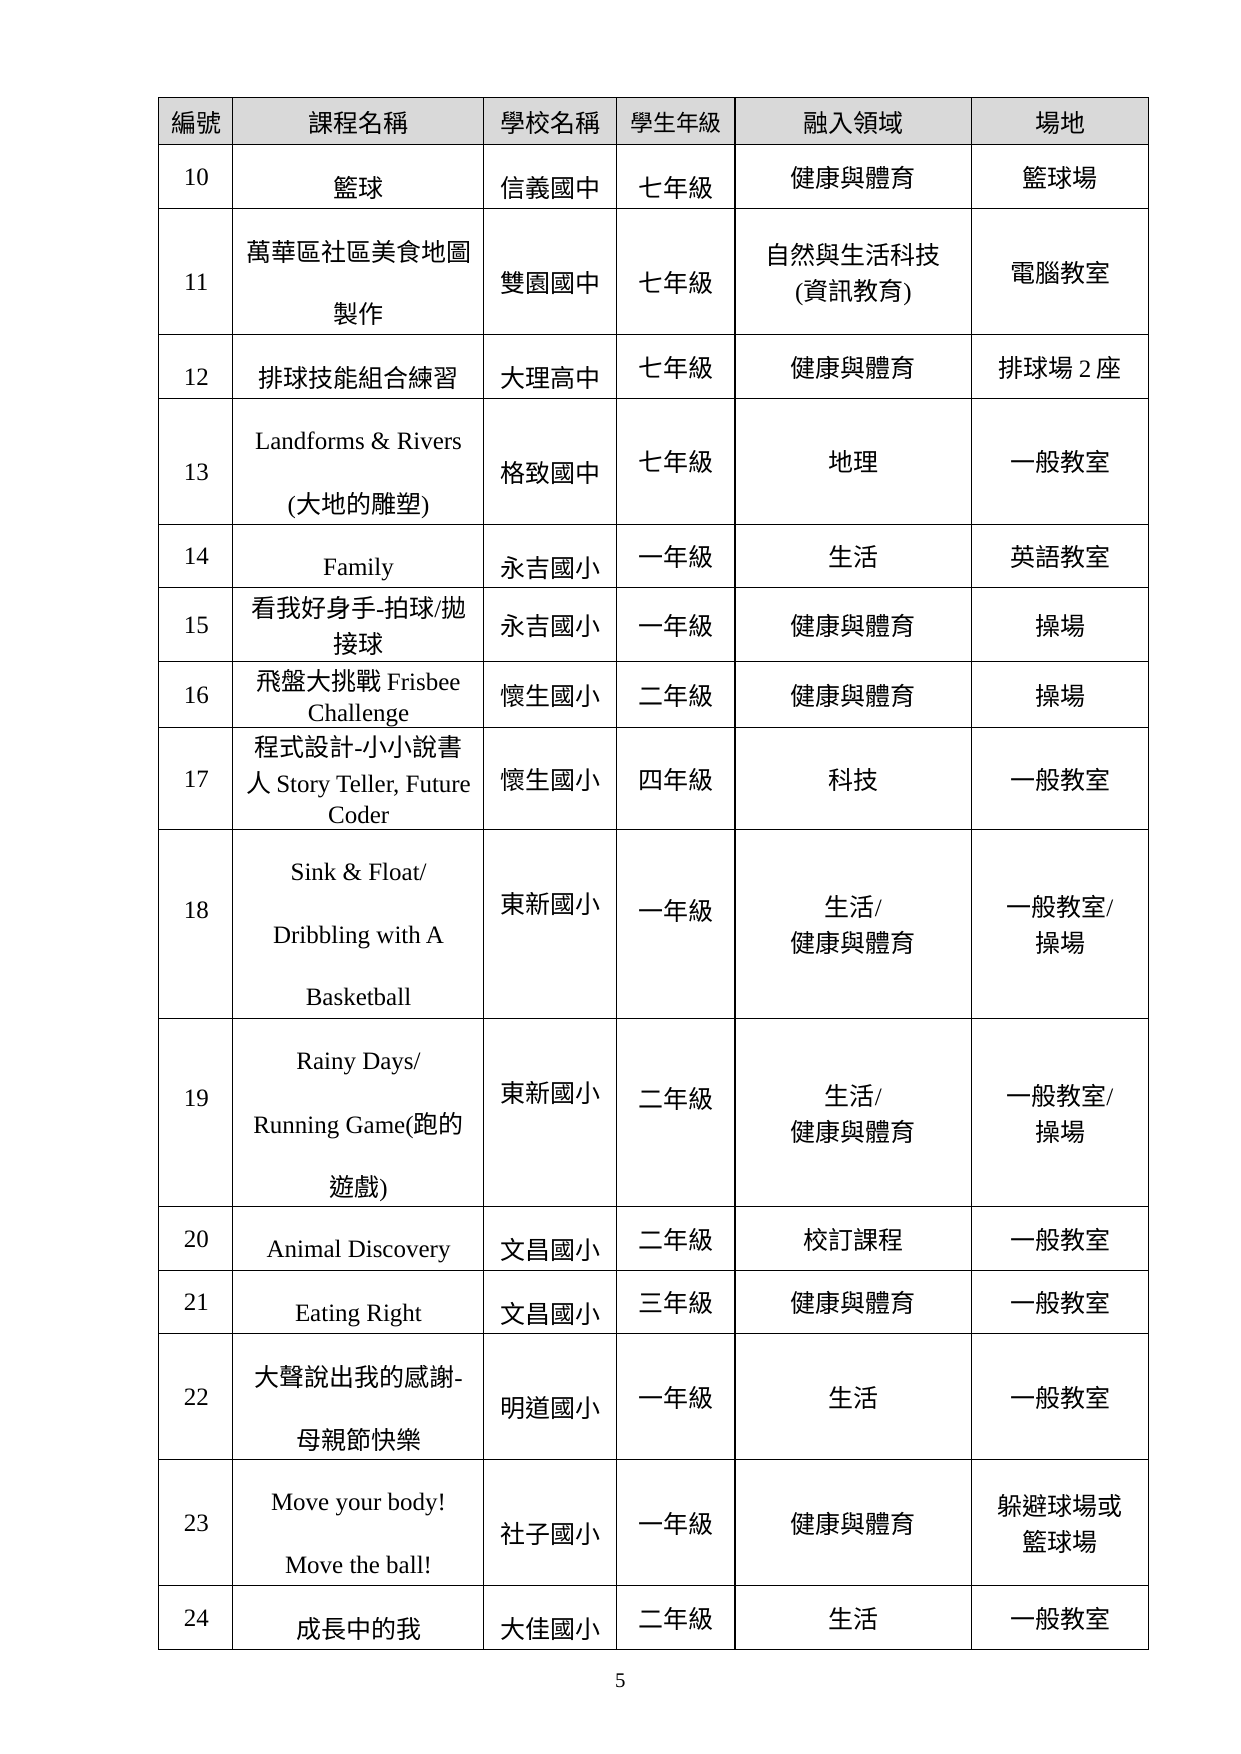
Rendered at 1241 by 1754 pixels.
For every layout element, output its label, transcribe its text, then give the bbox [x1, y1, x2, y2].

table_cell 科技 [736, 728, 971, 829]
table_cell 一年級 [617, 525, 734, 587]
table_cell Sink & Float/ Dribbling with A Basketball [233, 830, 483, 1017]
table_cell 健康與體育 [736, 588, 971, 661]
table_cell 操場 [972, 662, 1148, 727]
table_cell 懷生國小 [484, 662, 616, 727]
table_cell 17 [159, 728, 232, 829]
table_cell 文昌國小 [484, 1271, 616, 1333]
table_cell 21 [159, 1271, 232, 1333]
table_header 融入領域 [736, 98, 971, 144]
table_cell 18 [159, 830, 232, 1017]
table_cell 一年級 [617, 830, 734, 1017]
table_cell 永吉國小 [484, 588, 616, 661]
table_cell 13 [159, 399, 232, 523]
table_cell 看我好身手-拍球/拋接球 [233, 588, 483, 661]
table_cell Animal Discovery [233, 1207, 483, 1269]
table_cell 一般教室 [972, 728, 1148, 829]
table_cell 明道國小 [484, 1334, 616, 1459]
table_cell 20 [159, 1207, 232, 1269]
table_cell 格致國中 [484, 399, 616, 523]
table_cell 七年級 [617, 335, 734, 397]
table_header 課程名稱 [233, 98, 483, 144]
table_cell 一般教室/ 操場 [972, 830, 1148, 1017]
table_cell 15 [159, 588, 232, 661]
table_header 編號 [159, 98, 232, 144]
table_cell 19 [159, 1019, 232, 1206]
table_cell 一年級 [617, 1460, 734, 1585]
table_cell 社子國小 [484, 1460, 616, 1585]
table_cell 一般教室 [972, 399, 1148, 523]
table_cell 籃球 [233, 145, 483, 208]
table_cell 生活 [736, 1334, 971, 1459]
table_cell 三年級 [617, 1271, 734, 1333]
table_cell 一年級 [617, 588, 734, 661]
table_cell 操場 [972, 588, 1148, 661]
table_cell 10 [159, 145, 232, 208]
table_cell 文昌國小 [484, 1207, 616, 1269]
table_cell 七年級 [617, 209, 734, 334]
table_header 場地 [972, 98, 1148, 144]
table_cell 排球技能組合練習 [233, 335, 483, 397]
table_cell 七年級 [617, 399, 734, 523]
table_cell 二年級 [617, 1207, 734, 1269]
table_cell 一般教室 [972, 1586, 1148, 1649]
table_cell 四年級 [617, 728, 734, 829]
table_cell Move your body! Move the ball! [233, 1460, 483, 1585]
table_cell 電腦教室 [972, 209, 1148, 334]
table_cell Rainy Days/ Running Game(跑的遊戲) [233, 1019, 483, 1206]
table_cell 健康與體育 [736, 145, 971, 208]
table_cell 英語教室 [972, 525, 1148, 587]
table_cell 籃球場 [972, 145, 1148, 208]
table_cell Landforms & Rivers (大地的雕塑) [233, 399, 483, 523]
table_cell 22 [159, 1334, 232, 1459]
table_cell 一般教室 [972, 1271, 1148, 1333]
table_cell 24 [159, 1586, 232, 1649]
table_cell 健康與體育 [736, 662, 971, 727]
table_cell 東新國小 [484, 830, 616, 1017]
table_cell 躲避球場或 籃球場 [972, 1460, 1148, 1585]
table_cell 信義國中 [484, 145, 616, 208]
table_cell 一年級 [617, 1334, 734, 1459]
table_cell 成長中的我 [233, 1586, 483, 1649]
table_cell 永吉國小 [484, 525, 616, 587]
table_cell 生活/ 健康與體育 [736, 830, 971, 1017]
table_cell 一般教室/ 操場 [972, 1019, 1148, 1206]
table_cell 一般教室 [972, 1207, 1148, 1269]
table_cell 健康與體育 [736, 335, 971, 397]
table_cell 12 [159, 335, 232, 397]
table_cell 生活/ 健康與體育 [736, 1019, 971, 1206]
table_cell 大佳國小 [484, 1586, 616, 1649]
table_cell 地理 [736, 399, 971, 523]
table_cell 二年級 [617, 662, 734, 727]
table_header 學生年級 [617, 98, 734, 144]
table_cell 自然與生活科技 (資訊教育) [736, 209, 971, 334]
table_cell 16 [159, 662, 232, 727]
table_cell 雙園國中 [484, 209, 616, 334]
table_cell 排球場2座 [972, 335, 1148, 397]
table_cell 11 [159, 209, 232, 334]
table_cell 生活 [736, 525, 971, 587]
table_cell 大理高中 [484, 335, 616, 397]
table_cell 健康與體育 [736, 1460, 971, 1585]
table_cell 萬華區社區美食地圖製作 [233, 209, 483, 334]
table_cell 健康與體育 [736, 1271, 971, 1333]
table_cell 程式設計-小小說書人Story Teller, Future Coder [233, 728, 483, 829]
table_cell 23 [159, 1460, 232, 1585]
table_cell 懷生國小 [484, 728, 616, 829]
table_cell Family [233, 525, 483, 587]
table_cell 14 [159, 525, 232, 587]
table_cell 一般教室 [972, 1334, 1148, 1459]
table_cell 東新國小 [484, 1019, 616, 1206]
table_cell Eating Right [233, 1271, 483, 1333]
table_cell 生活 [736, 1586, 971, 1649]
table_cell 大聲說出我的感謝-母親節快樂 [233, 1334, 483, 1459]
table_cell 校訂課程 [736, 1207, 971, 1269]
table_header 學校名稱 [484, 98, 616, 144]
table_cell 二年級 [617, 1019, 734, 1206]
table_cell 七年級 [617, 145, 734, 208]
table_cell 飛盤大挑戰Frisbee Challenge [233, 662, 483, 727]
table_cell 二年級 [617, 1586, 734, 1649]
